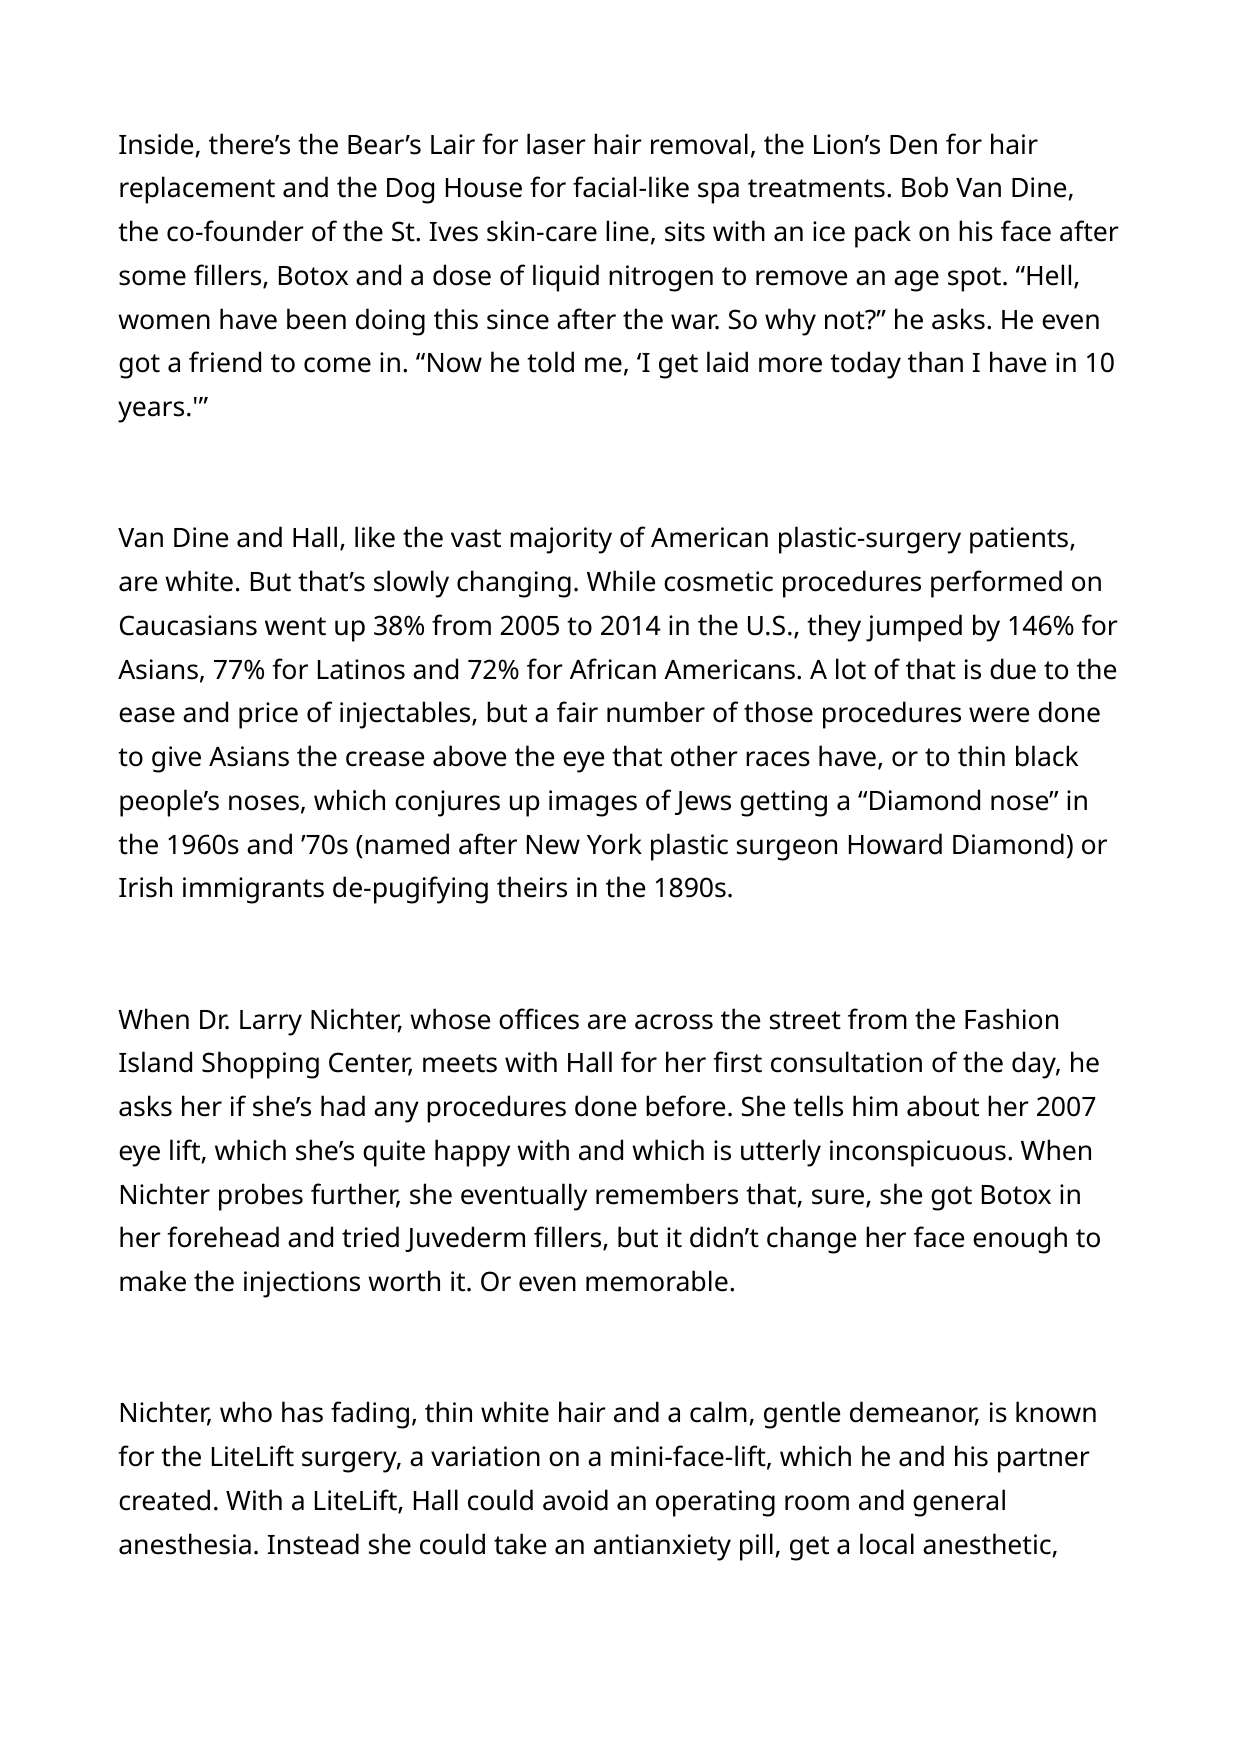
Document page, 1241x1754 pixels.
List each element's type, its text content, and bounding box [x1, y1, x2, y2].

text Nichter, who has fading, thin white hair and a calm, gentle demeanor, is known for the LiteLift surgery, a variation on a mini-face-lift, which he and his partner created. With a LiteLift, Hall could avoid an operating room and general anesthesia. Instead she could take an antianxiety pill, get a local anesthetic, [118, 1387, 1122, 1562]
text Inside, there’s the Bear’s Lair for laser hair removal, the Lion’s Den for hair replacement and the Dog House for facial-like spa treatments. Bob Van Dine, the co-founder of the St. Ives skin-care line, sits with an ice pack on his face after some fillers, Botox and a dose of liquid nitrogen to remove an age spot. “Hell, women have been doing this since after the war. So why not?” he asks. He even got a friend to come in. “Now he told me, ‘I get laid more today than I have in 10 years.'” [118, 118, 1122, 424]
text When Dr. Larry Nichter, whose offices are across the street from the Fashion Island Shopping Center, meets with Hall for her first consultation of the day, he asks her if she’s had any procedures done before. She tells him about her 2007 eye lift, which she’s quite happy with and which is utterly inconspicuous. When Nichter probes further, she eventually remembers that, sure, she got Botox in her forehead and tried Juvederm fillers, but it didn’t change her face enough to make the injections worth it. Or even memorable. [118, 993, 1122, 1299]
text Van Dine and Hall, like the vast majority of American plastic-surgery patients, are white. But that’s slowly changing. While cosmetic procedures performed on Caucasians went up 38% from 2005 to 2014 in the U.S., they jumped by 146% for Asians, 77% for Latinos and 72% for African Americans. A lot of that is due to the ease and price of injectables, but a fair number of those procedures were done to give Asians the crease above the eye that other races have, or to thin black people’s noses, which conjures up images of Jews getting a “Diamond nose” in the 1960s and ’70s (named after New York plastic surgeon Howard Diamond) or Irish immigrants de-pugifying theirs in the 1890s. [118, 512, 1122, 906]
